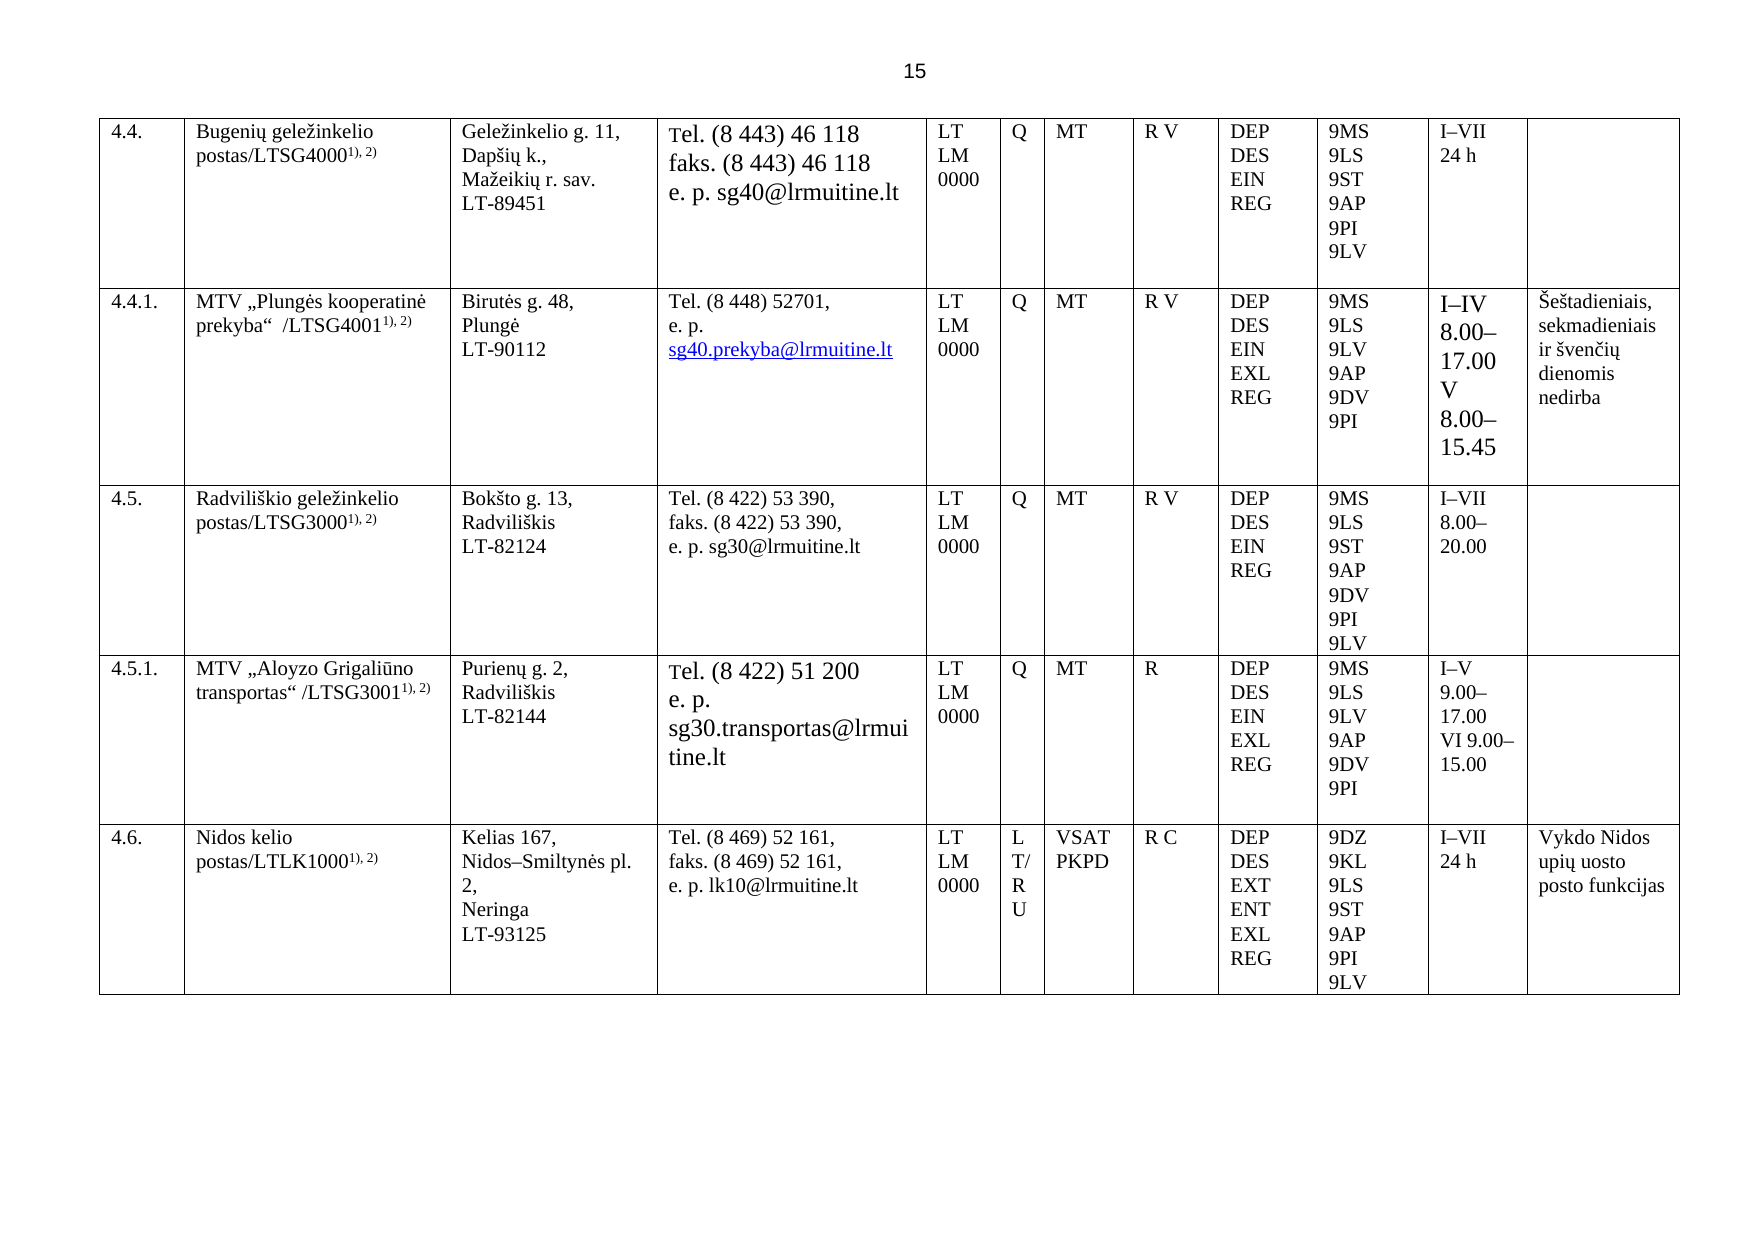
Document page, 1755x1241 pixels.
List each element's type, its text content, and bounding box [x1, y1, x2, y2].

table_cell 4.5. [100, 486, 184, 655]
table_cell 4.4. [100, 119, 184, 288]
table_cell Geležinkelio g. 11, Dapšių k., Mažeikių r. sav. LT-89451 [451, 119, 657, 288]
table_cell R [1134, 656, 1218, 824]
table_cell [1528, 656, 1679, 824]
table_cell R V [1134, 486, 1218, 655]
table_cell MTV „Aloyzo Grigaliūno transportas“ /LTSG30011), 2) [185, 656, 450, 824]
table_cell LT/RU [1001, 825, 1044, 994]
table_cell I–V 9.00–17.00 VI 9.00–15.00 [1429, 656, 1527, 824]
table_cell Kelias 167, Nidos–Smiltynės pl. 2, Neringa LT-93125 [451, 825, 657, 994]
table_cell Tel. (8 443) 46 118 faks. (8 443) 46 118 e. p. sg40@lrmuitine.lt [658, 119, 926, 288]
table_cell LT LM 0000 [927, 119, 1000, 288]
table_cell I–IV 8.00–17.00 V 8.00–15.45 [1429, 289, 1527, 485]
table_cell LT LM 0000 [927, 825, 1000, 994]
table_cell Q [1001, 289, 1044, 485]
table_cell Tel. (8 448) 52701, e. p. sg40.prekyba@lrmuitine.lt [658, 289, 926, 485]
table_cell Tel. (8 469) 52 161, faks. (8 469) 52 161, e. p. lk10@lrmuitine.lt [658, 825, 926, 994]
table_cell VSAT PKPD [1045, 825, 1133, 994]
table_cell I–VII 24 h [1429, 825, 1527, 994]
table_cell MT [1045, 119, 1133, 288]
table_cell DEP DES EIN REG [1219, 486, 1317, 655]
table_cell MT [1045, 289, 1133, 485]
table_cell Vykdo Nidos upių uosto posto funkcijas [1528, 825, 1679, 994]
table_cell Nidos kelio postas/LTLK10001), 2) [185, 825, 450, 994]
table_cell R V [1134, 289, 1218, 485]
table_cell Tel. (8 422) 51 200 e. p. sg30.transportas@lrmuitine.lt [658, 656, 926, 824]
table_cell DEP DES EIN EXL REG [1219, 289, 1317, 485]
table_cell Bugenių geležinkelio postas/LTSG40001), 2) [185, 119, 450, 288]
table_cell Radviliškio geležinkelio postas/LTSG30001), 2) [185, 486, 450, 655]
table_cell LT LM 0000 [927, 289, 1000, 485]
table_cell Tel. (8 422) 53 390, faks. (8 422) 53 390, e. p. sg30@lrmuitine.lt [658, 486, 926, 655]
table_cell 4.4.1. [100, 289, 184, 485]
table_cell Birutės g. 48, Plungė LT-90112 [451, 289, 657, 485]
table_cell [1528, 486, 1679, 655]
table_cell [1528, 119, 1679, 288]
table_cell I–VII 8.00–20.00 [1429, 486, 1527, 655]
table_cell Q [1001, 119, 1044, 288]
table_cell Purienų g. 2, Radviliškis LT-82144 [451, 656, 657, 824]
table_cell Šeštadieniais, sekmadieniais ir švenčių dienomis nedirba [1528, 289, 1679, 485]
table_cell Q [1001, 486, 1044, 655]
table_cell MTV „Plungės kooperatinė prekyba“ /LTSG40011), 2) [185, 289, 450, 485]
table_cell 4.5.1. [100, 656, 184, 824]
table_cell DEP DES EIN EXL REG [1219, 656, 1317, 824]
table_cell 9MS 9LS 9ST 9AP 9DV 9PI 9LV [1318, 486, 1428, 655]
table_cell Q [1001, 656, 1044, 824]
table_cell R V [1134, 119, 1218, 288]
table_cell MT [1045, 486, 1133, 655]
table_cell LT LM 0000 [927, 656, 1000, 824]
table_cell R C [1134, 825, 1218, 994]
table_cell I–VII 24 h [1429, 119, 1527, 288]
table_cell MT [1045, 656, 1133, 824]
table_cell 9MS 9LS 9LV 9AP 9DV 9PI [1318, 289, 1428, 485]
table_cell 9MS 9LS 9ST 9AP 9PI 9LV [1318, 119, 1428, 288]
table_cell Bokšto g. 13, Radviliškis LT-82124 [451, 486, 657, 655]
table_cell DEP DES EIN REG [1219, 119, 1317, 288]
table_cell 9DZ 9KL 9LS 9ST 9AP 9PI 9LV [1318, 825, 1428, 994]
table_cell LT LM 0000 [927, 486, 1000, 655]
table_cell DEP DES EXT ENT EXL REG [1219, 825, 1317, 994]
table_cell 4.6. [100, 825, 184, 994]
table_cell 9MS 9LS 9LV 9AP 9DV 9PI [1318, 656, 1428, 824]
